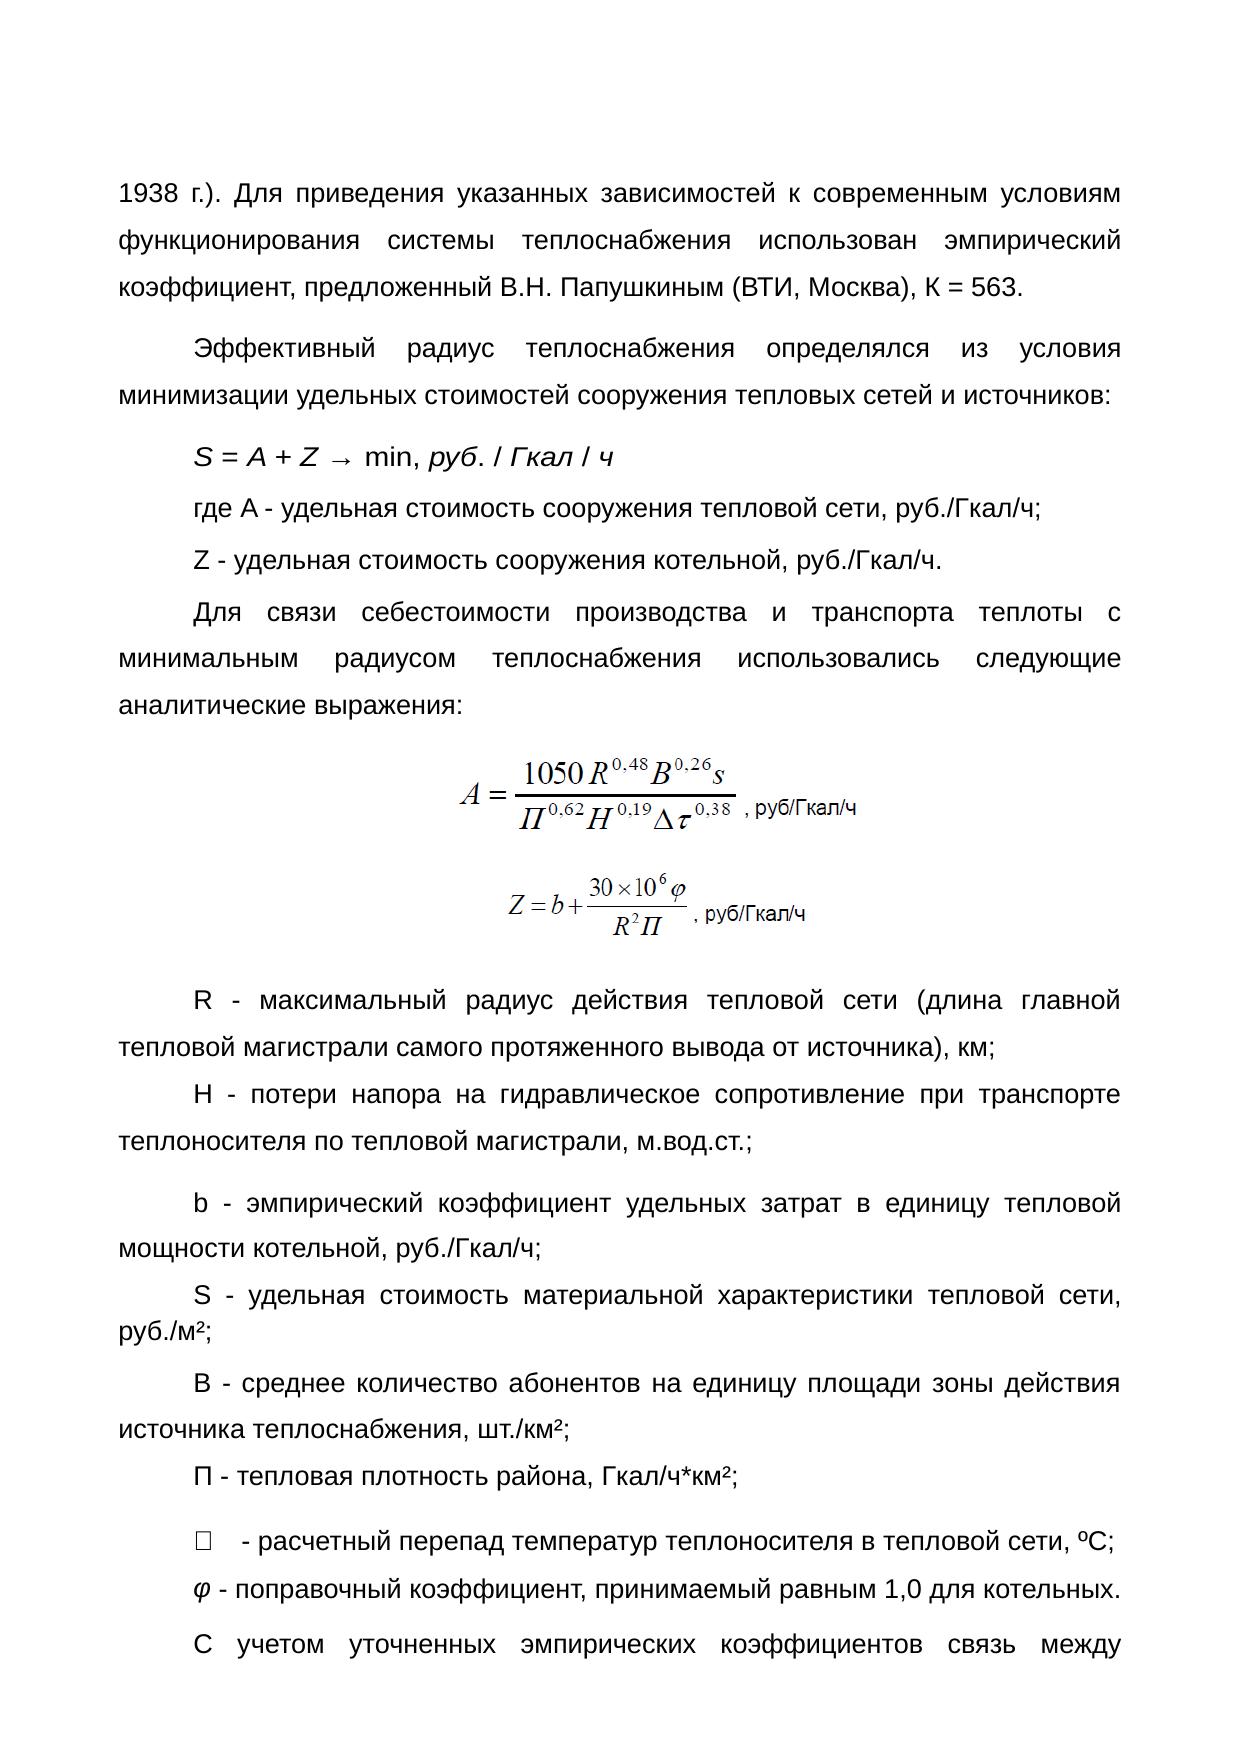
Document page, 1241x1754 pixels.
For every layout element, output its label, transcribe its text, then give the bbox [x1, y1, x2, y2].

text b - эмпирический коэффициент удельных затрат в единицу тепловой мощности котельной, руб./Гкал/ч; [118, 1187, 1122, 1264]
text Z - удельная стоимость сооружения котельной, руб./Гкал/ч. [118, 544, 1122, 575]
text 1938 г.). Для приведения указанных зависимостей к современным условиям функционирования системы теплоснабжения использован эмпирический коэффициент, предложенный В.Н. Папушкиным (ВТИ, Москва), К = 563. [118, 177, 1122, 302]
text R - максимальный радиус действия тепловой сети (длина главной тепловой магистрали самого протяженного вывода от источника), км; [118, 984, 1122, 1062]
text S - удельная стоимость материальной характеристики тепловой сети, руб./м²; [118, 1279, 1122, 1346]
text С учетом уточненных эмпирических коэффициентов связь между [118, 1628, 1122, 1660]
text B - среднее количество абонентов на единицу площади зоны действия источника теплоснабжения, шт./км²; [118, 1367, 1122, 1445]
text Для связи себестоимости производства и транспорта теплоты с минимальным радиусом теплоснабжения использовались следующие аналитические выражения: [118, 596, 1122, 721]
text H - потери напора на гидравлическое сопротивление при транспорте теплоносителя по тепловой магистрали, м.вод.ст.; [118, 1078, 1122, 1156]
text  - расчетный перепад температур теплоносителя в тепловой сети, ºС; [118, 1525, 1122, 1556]
text П - тепловая плотность района, Гкал/ч*км²; [118, 1460, 1122, 1492]
text S = A + Z → min, руб. / Гкал / ч [118, 441, 1122, 472]
text Эффективный радиус теплоснабжения определялся из условия минимизации удельных стоимостей сооружения тепловых сетей и источников: [118, 332, 1122, 411]
text φ - поправочный коэффициент, принимаемый равным 1,0 для котельных. [118, 1572, 1122, 1604]
text где A - удельная стоимость сооружения тепловой сети, руб./Гкал/ч; [118, 492, 1122, 524]
